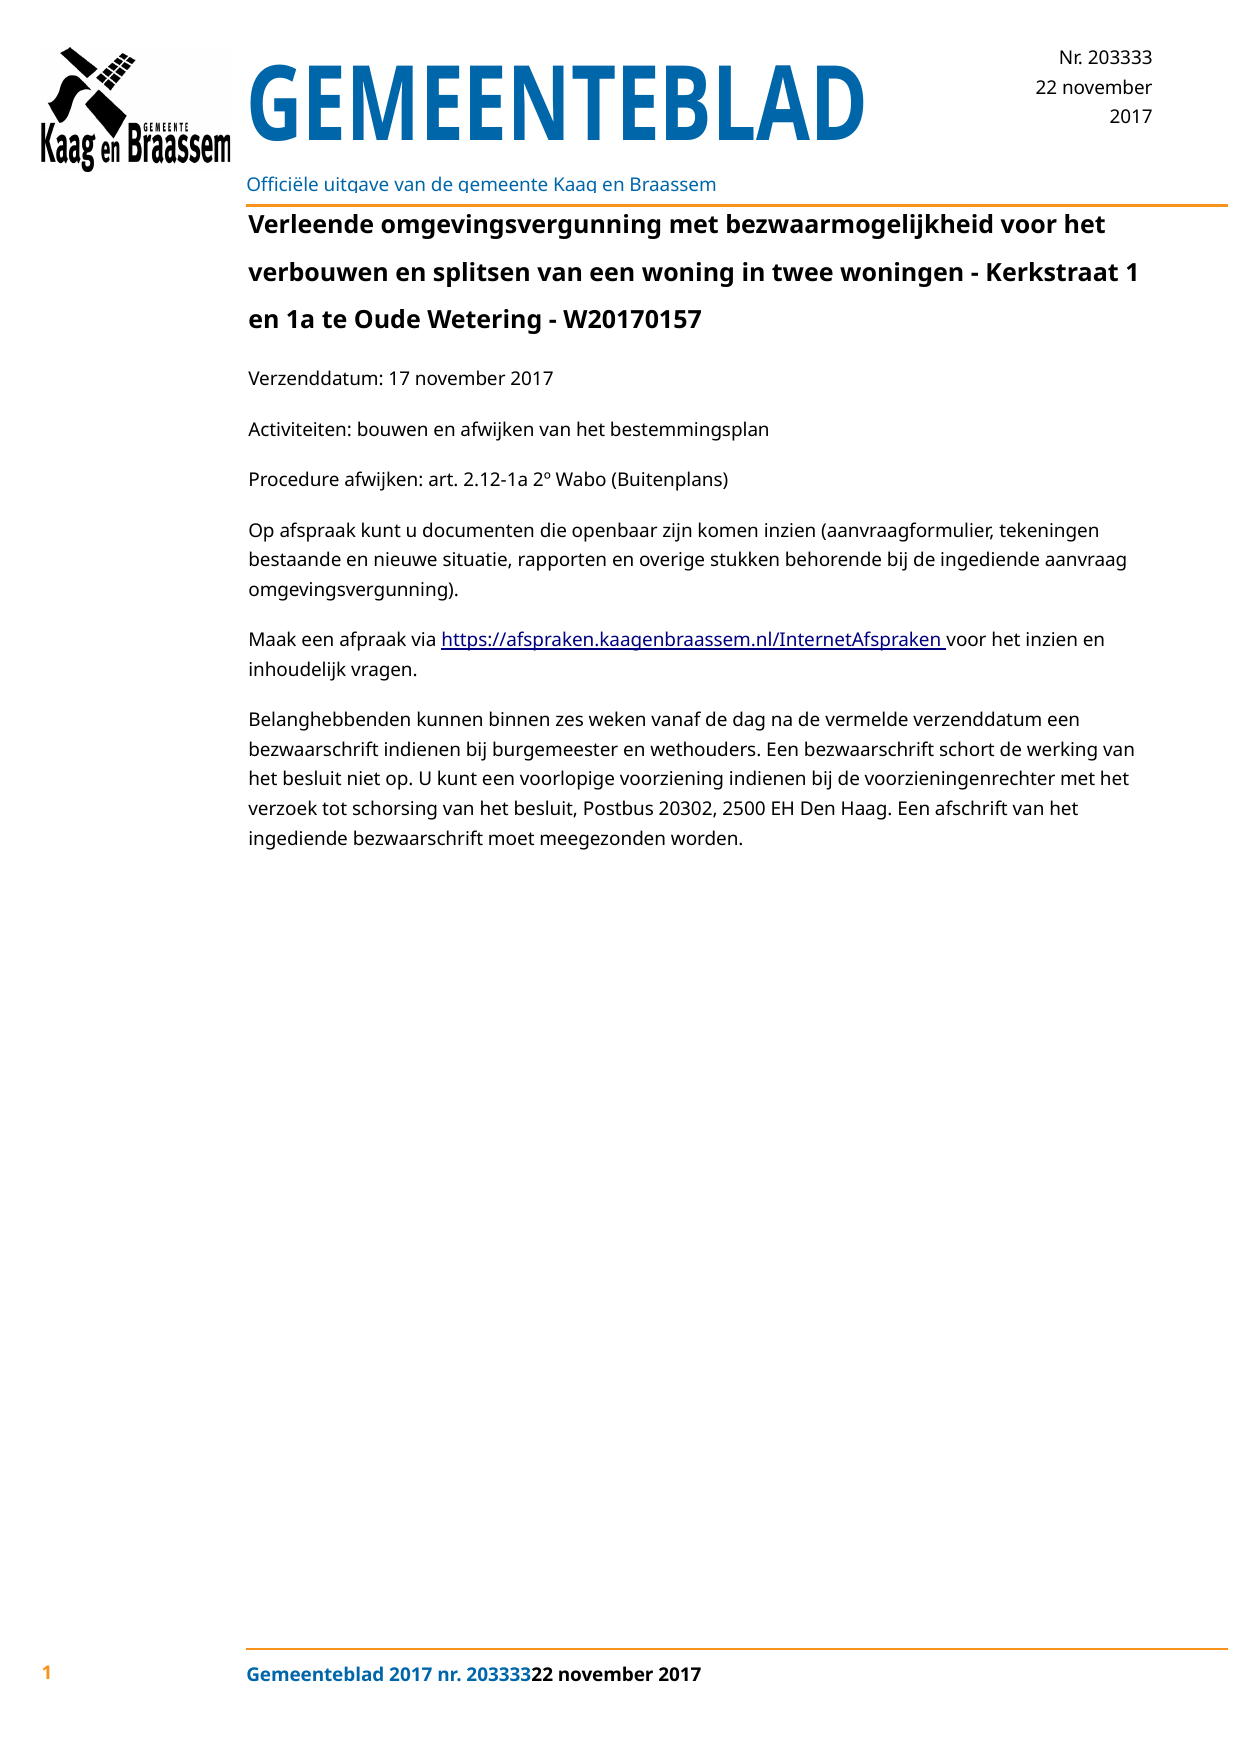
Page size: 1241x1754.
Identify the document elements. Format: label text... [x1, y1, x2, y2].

picture [41, 47, 231, 172]
text Procedure afwijken: art. 2.12-1a 2º Wabo (Buitenplans) [248, 466, 1152, 492]
text Activiteiten: bouwen en afwijken van het bestemmingsplan [248, 416, 1152, 442]
text Verzenddatum: 17 november 2017 [248, 366, 1152, 391]
text Belanghebbenden kunnen binnen zes weken vanaf de dag na de vermelde verzenddatum een bezwaarschrift indienen bij burgemeester en wethouders. Een bezwaarschrift schort de werking van het besluit niet op. U kunt een voorlopige voorziening indienen bij de voorzieningenrechter met het verzoek tot schorsing van het besluit, Postbus 20302, 2500 EH Den Haag. Een afschrift van het ingediende bezwaarschrift moet meegezonden worden. [248, 706, 1152, 850]
text Op afspraak kunt u documenten die openbaar zijn komen inzien (aanvraagformulier, tekeningen bestaande en nieuwe situatie, rapporten en overige stukken behorende bij de ingediende aanvraag omgevingsvergunning). [248, 517, 1152, 602]
text Maak een afpraak via https://afspraken.kaagenbraassem.nl/InternetAfspraken voor het inzien en inhoudelijk vragen. [248, 626, 1152, 682]
text Verleende omgevingsvergunning met bezwaarmogelijkheid voor het verbouwen en splitsen van een woning in twee woningen - Kerkstraat 1 en 1a te Oude Wetering - W20170157 [248, 207, 1152, 336]
